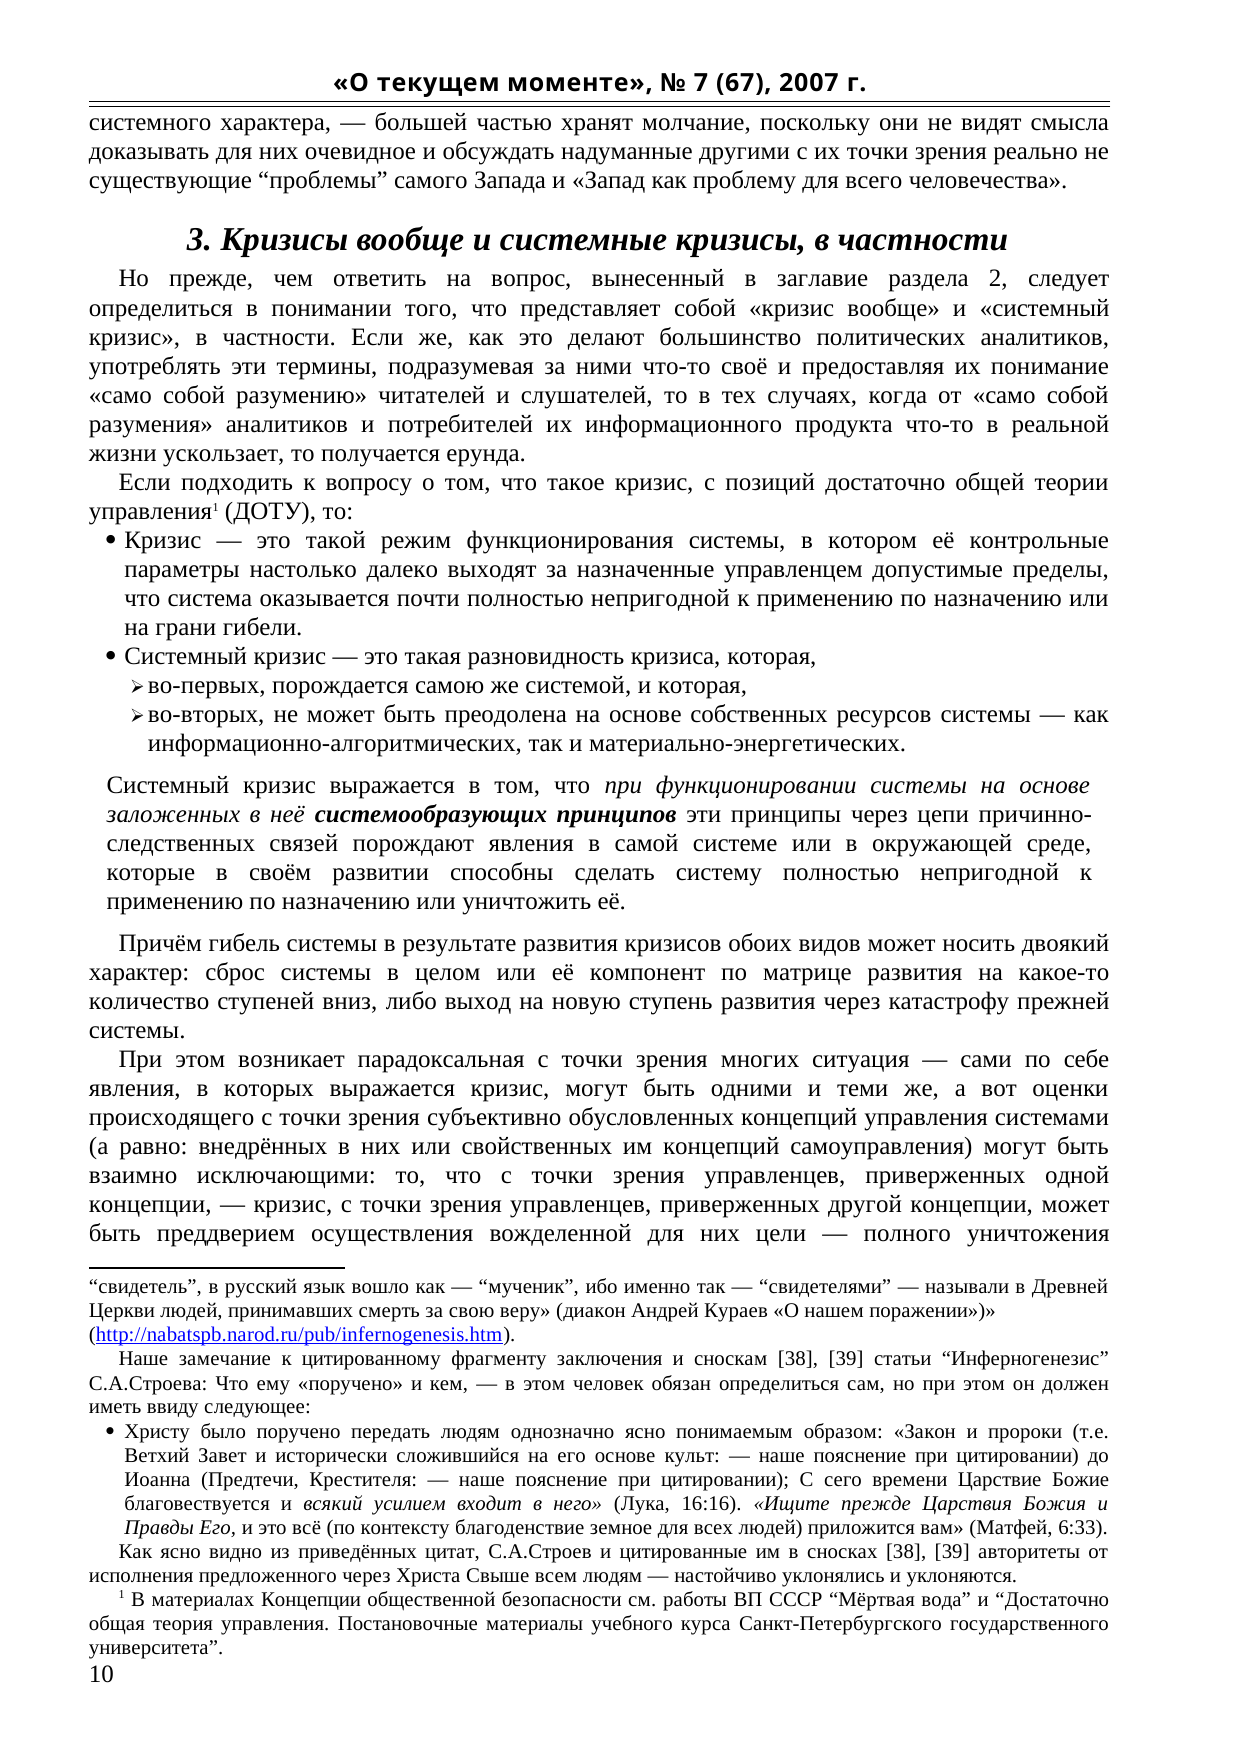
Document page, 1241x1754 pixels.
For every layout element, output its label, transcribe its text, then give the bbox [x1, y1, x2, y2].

list во-первых, порождается самою же системой, и которая, [130, 670, 1110, 699]
text В материалах Концепции общественной безопасности см. работы ВП СССР “Мёртвая вода” и “Достаточно общая теория управления. Постановочные материалы учебного курса Санкт-Петербургского государственного университета”. [89, 1587, 1110, 1659]
subtitle 3. Кризисы вообще и системные кризисы, в частности [89, 219, 1110, 257]
list во-вторых, не может быть преодолена на основе собственных ресурсов системы — как информационно-алгоритмических, так и материально-энер­ге­­тических. [130, 699, 1110, 757]
text Как ясно видно из приведённых цитат, С.А.Строев и цитированные им в сносках [38], [39] авторитеты от исполнения предложенного через Христа Свыше всем людям — настойчиво уклонялись и уклоняются. [89, 1539, 1110, 1587]
text Но прежде, чем ответить на вопрос, вынесенный в заглавие раздела 2, следует определиться в понимании того, что представляет собой «кризис вообще» и «системный кризис», в частности. Если же, как это делают большинство политических аналитиков, употреблять эти термины, подразумевая за ними что-то своё и предоставляя их понимание «само собой разумению» читателей и слушателей, то в тех случаях, когда от «само собой разумения» аналитиков и потребителей их информационного продукта что-то в реальной жизни ускользает, то получается ерунда. [89, 263, 1110, 467]
text Причём гибель системы в результате развития кризисов обоих видов может носить двоякий характер: сброс системы в целом или её компонент по матрице развития на какое-то количество ступеней вниз, либо выход на новую ступень развития через катастрофу прежней системы. [89, 928, 1110, 1044]
text При этом возникает парадоксальная с точки зрения многих ситуация — сами по себе явления, в которых выражается кризис, могут быть одними и теми же, а вот оценки происходящего с точки зрения субъективно обусловленных концепций управления системами (а равно: внедрённых в них или свойственных им концепций самоуправления) могут быть взаимно исключающими: то, что с точки зрения управленцев, приверженных одной концепции, — кризис, с точки зрения управленцев, приверженных другой концепции, может быть преддверием осуществления вожделенной для них цели — полного уничтожения [89, 1044, 1110, 1247]
list Кризис — это такой режим функционирования системы, в котором её контрольные параметры настолько далеко выходят за назначенные управленцем допустимые пределы, что система оказывается почти полностью непригодной к применению по назначению или на грани гибели. [106, 525, 1110, 641]
text Системный кризис выражается в том, что при функционировании системы на основе заложенных в неё системообразующих принципов эти принципы через цепи причинно-следственных связей порождают явления в самой системе или в окружающей среде, которые в своём развитии способны сделать систему полностью непригодной к применению по назначению или уничтожить её. [106, 770, 1093, 915]
text (http://nabatspb.narod.ru/pub/infernogenesis.htm). [89, 1322, 1110, 1346]
list Системный кризис — это такая разновидность кризиса, которая, [106, 641, 1110, 670]
list Христу было поручено передать людям однозначно ясно понимаемым образом: «Закон и пророки (т.е. Ветхий Завет и исторически сложившийся на его основе культ: — наше пояснение при цитировании) до Иоанна (Предтечи, Крестителя: — наше пояснение при цитировании); С сего времени Царствие Божие благовествуется и всякий усилием входит в него» (Лука, 16:16). «Ищите прежде Царствия Божия и Правды Его, и это всё (по контексту благоденствие земное для всех людей) приложится вам» (Матфей, 6:33). [106, 1418, 1110, 1539]
text системного характера, — большей частью хранят молчание, поскольку они не видят смысла доказывать для них очевидное и обсуждать надуманные другими с их точки зрения реально не существующие “проблемы” самого Запада и «Запад как проблему для всего человечества». [89, 107, 1110, 194]
text “свидетель”, в русский язык вошло как — “мученик”, ибо именно так — “свидетелями” — называли в Древней Церкви людей, принимавших смерть за свою веру» (диакон Андрей Кураев «О нашем поражении»)» [89, 1274, 1110, 1322]
text Если подходить к вопросу о том, что такое кризис, с позиций достаточно общей теории управления (ДОТУ), то: [89, 467, 1110, 525]
text Наше замечание к цитированному фрагменту заключения и сноскам [38], [39] статьи “Инферногенезис” С.А.Строева: Что ему «поручено» и кем, — в этом человек обязан определиться сам, но при этом он должен иметь ввиду следующее: [89, 1346, 1110, 1418]
